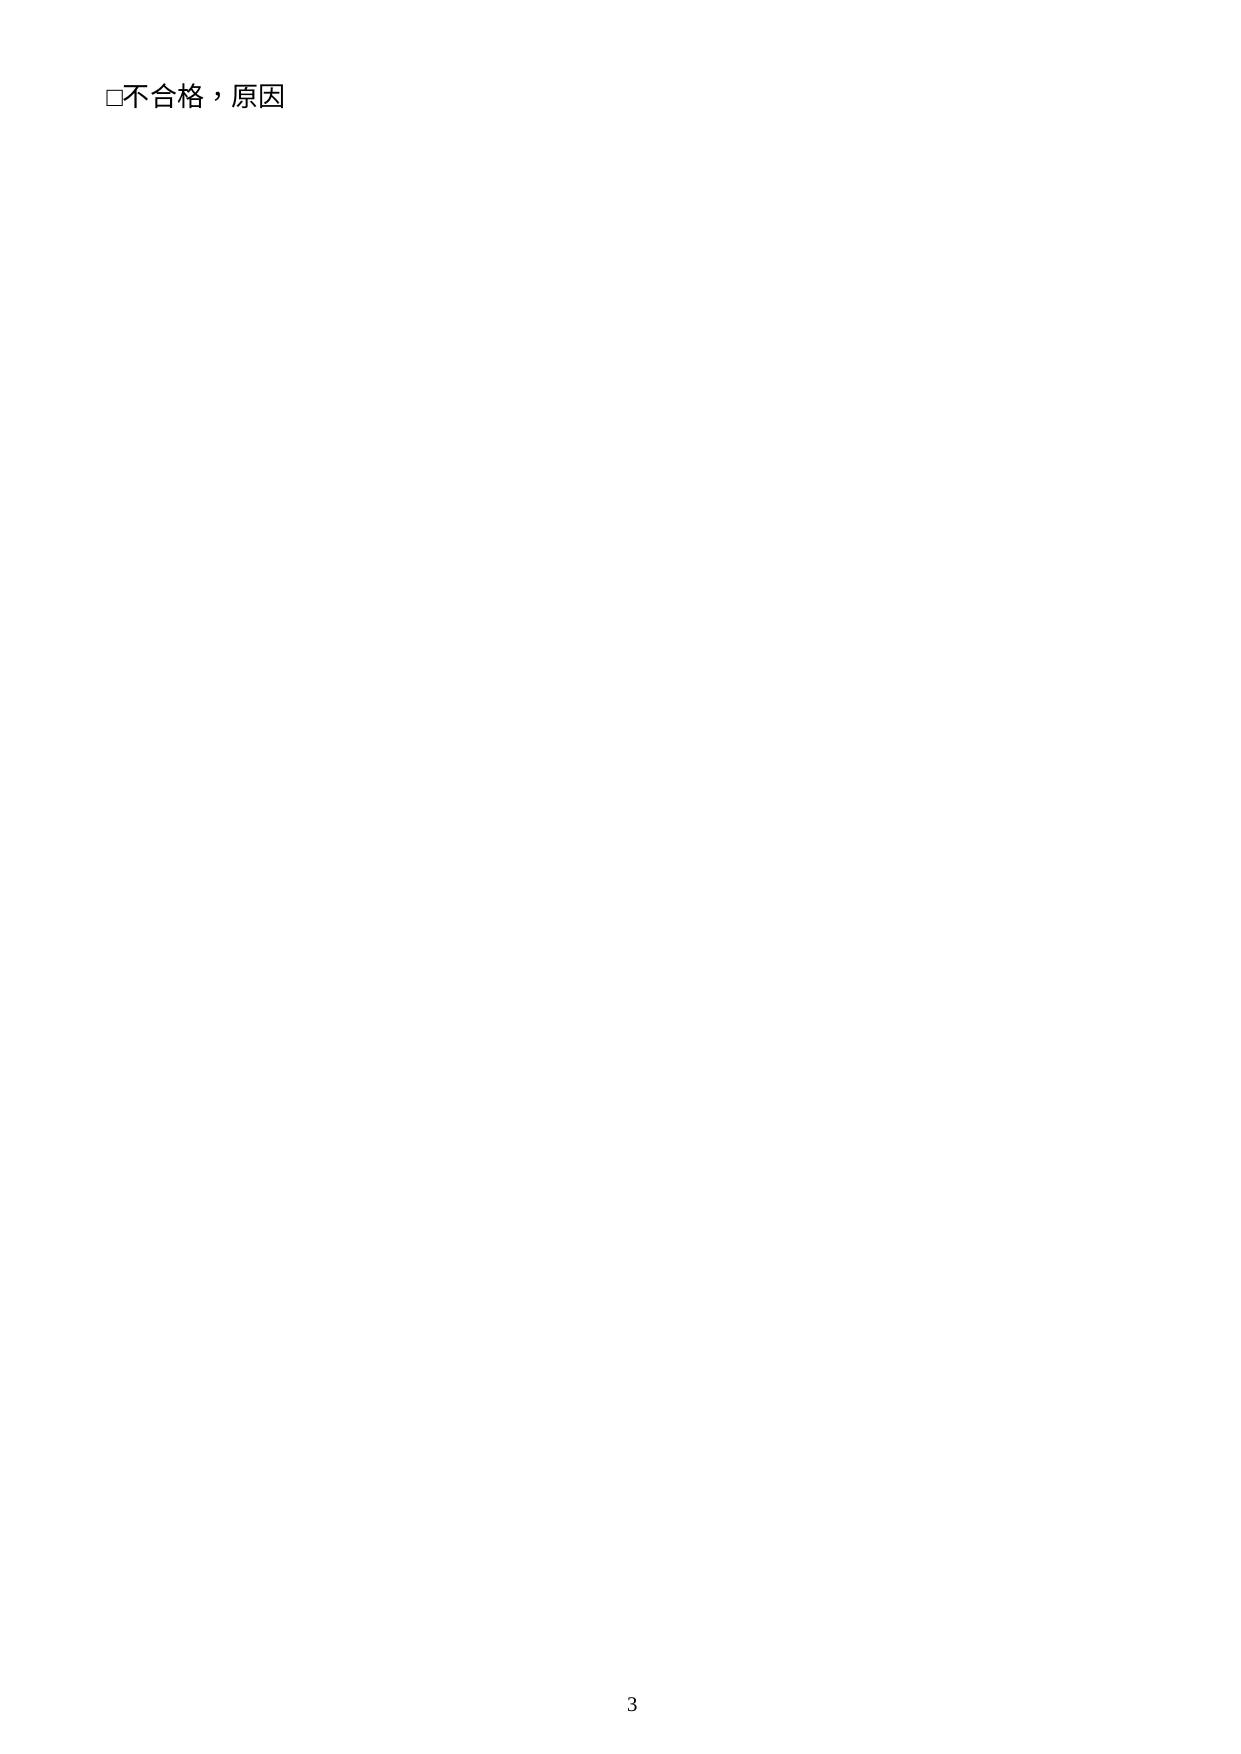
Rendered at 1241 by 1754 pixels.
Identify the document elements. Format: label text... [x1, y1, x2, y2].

text □不合格，原因 [106, 75, 1157, 114]
